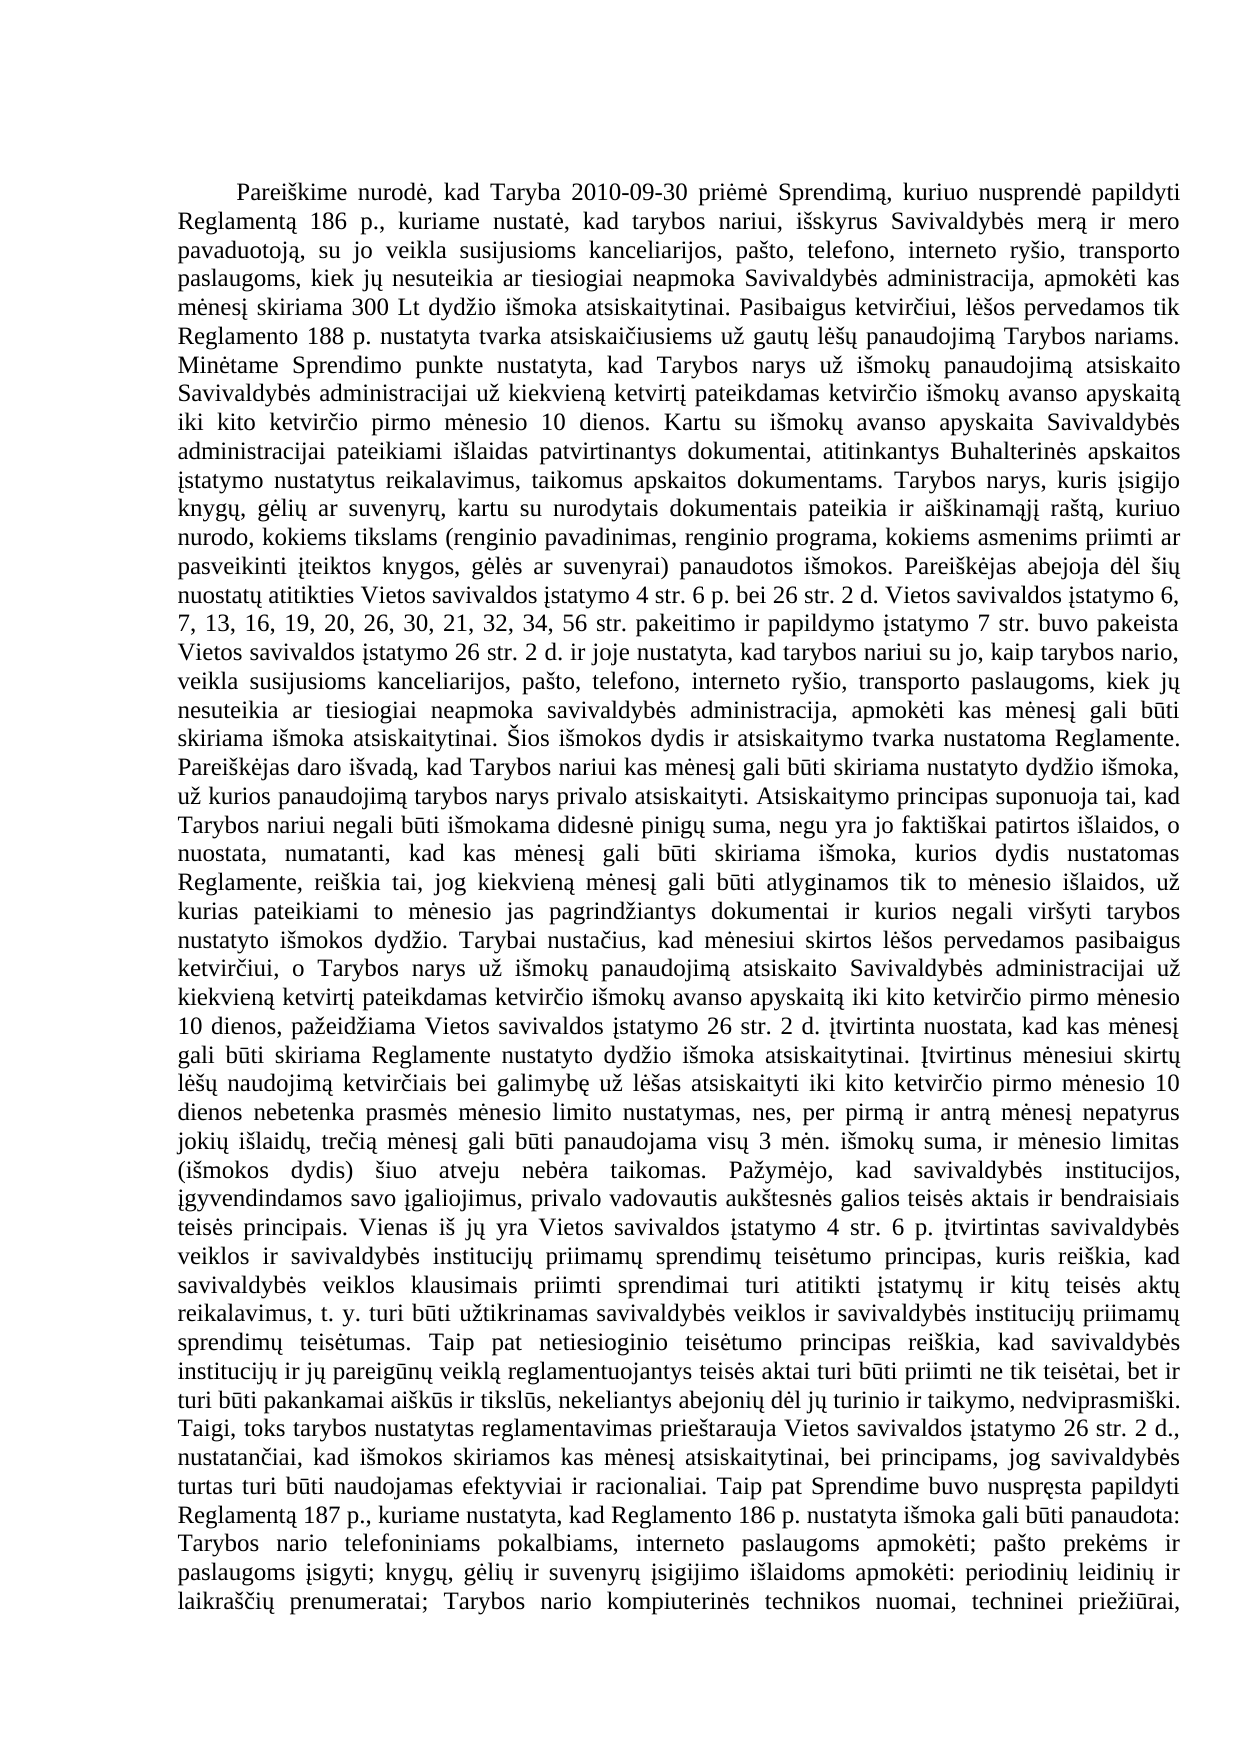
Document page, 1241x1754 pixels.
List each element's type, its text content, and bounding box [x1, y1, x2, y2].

text Pareiškime nurodė, kad Taryba 2010-09-30 priėmė Sprendimą, kuriuo nusprendė papildyti Reglamentą 186 p., kuriame nustatė, kad tarybos nariui, išskyrus Savivaldybės merą ir mero pavaduotoją, su jo veikla susijusioms kanceliarijos, pašto, telefono, interneto ryšio, transporto paslaugoms, kiek jų nesuteikia ar tiesiogiai neapmoka Savivaldybės administracija, apmokėti kas mėnesį skiriama 300 Lt dydžio išmoka atsiskaitytinai. Pasibaigus ketvirčiui, lėšos pervedamos tik Reglamento 188 p. nustatyta tvarka atsiskaičiusiems už gautų lėšų panaudojimą Tarybos nariams. Minėtame Sprendimo punkte nustatyta, kad Tarybos narys už išmokų panaudojimą atsiskaito Savivaldybės administracijai už kiekvieną ketvirtį pateikdamas ketvirčio išmokų avanso apyskaitą iki kito ketvirčio pirmo mėnesio 10 dienos. Kartu su išmokų avanso apyskaita Savivaldybės administracijai pateikiami išlaidas patvirtinantys dokumentai, atitinkantys Buhalterinės apskaitos įstatymo nustatytus reikalavimus, taikomus apskaitos dokumentams. Tarybos narys, kuris įsigijo knygų, gėlių ar suvenyrų, kartu su nurodytais dokumentais pateikia ir aiškinamąjį raštą, kuriuo nurodo, kokiems tikslams (renginio pavadinimas, renginio programa, kokiems asmenims priimti ar pasveikinti įteiktos knygos, gėlės ar suvenyrai) panaudotos išmokos. Pareiškėjas abejoja dėl šių nuostatų atitikties Vietos savivaldos įstatymo 4 str. 6 p. bei 26 str. 2 d. Vietos savivaldos įstatymo 6, 7, 13, 16, 19, 20, 26, 30, 21, 32, 34, 56 str. pakeitimo ir papildymo įstatymo 7 str. buvo pakeista Vietos savivaldos įstatymo 26 str. 2 d. ir joje nustatyta, kad tarybos nariui su jo, kaip tarybos nario, veikla susijusioms kanceliarijos, pašto, telefono, interneto ryšio, transporto paslaugoms, kiek jų nesuteikia ar tiesiogiai neapmoka savivaldybės administracija, apmokėti kas mėnesį gali būti skiriama išmoka atsiskaitytinai. Šios išmokos dydis ir atsiskaitymo tvarka nustatoma Reglamente. Pareiškėjas daro išvadą, kad Tarybos nariui kas mėnesį gali būti skiriama nustatyto dydžio išmoka, už kurios panaudojimą tarybos narys privalo atsiskaityti. Atsiskaitymo principas suponuoja tai, kad Tarybos nariui negali būti išmokama didesnė pinigų suma, negu yra jo faktiškai patirtos išlaidos, o nuostata, numatanti, kad kas mėnesį gali būti skiriama išmoka, kurios dydis nustatomas Reglamente, reiškia tai, jog kiekvieną mėnesį gali būti atlyginamos tik to mėnesio išlaidos, už kurias pateikiami to mėnesio jas pagrindžiantys dokumentai ir kurios negali viršyti tarybos nustatyto išmokos dydžio. Tarybai nustačius, kad mėnesiui skirtos lėšos pervedamos pasibaigus ketvirčiui, o Tarybos narys už išmokų panaudojimą atsiskaito Savivaldybės administracijai už kiekvieną ketvirtį pateikdamas ketvirčio išmokų avanso apyskaitą iki kito ketvirčio pirmo mėnesio 10 dienos, pažeidžiama Vietos savivaldos įstatymo 26 str. 2 d. įtvirtinta nuostata, kad kas mėnesį gali būti skiriama Reglamente nustatyto dydžio išmoka atsiskaitytinai. Įtvirtinus mėnesiui skirtų lėšų naudojimą ketvirčiais bei galimybę už lėšas atsiskaityti iki kito ketvirčio pirmo mėnesio 10 dienos nebetenka prasmės mėnesio limito nustatymas, nes, per pirmą ir antrą mėnesį nepatyrus jokių išlaidų, trečią mėnesį gali būti panaudojama visų 3 mėn. išmokų suma, ir mėnesio limitas (išmokos dydis) šiuo atveju nebėra taikomas. Pažymėjo, kad savivaldybės institucijos, įgyvendindamos savo įgaliojimus, privalo vadovautis aukštesnės galios teisės aktais ir bendraisiais teisės principais. Vienas iš jų yra Vietos savivaldos įstatymo 4 str. 6 p. įtvirtintas savivaldybės veiklos ir savivaldybės institucijų priimamų sprendimų teisėtumo principas, kuris reiškia, kad savivaldybės veiklos klausimais priimti sprendimai turi atitikti įstatymų ir kitų teisės aktų reikalavimus, t. y. turi būti užtikrinamas savivaldybės veiklos ir savivaldybės institucijų priimamų sprendimų teisėtumas. Taip pat netiesioginio teisėtumo principas reiškia, kad savivaldybės institucijų ir jų pareigūnų veiklą reglamentuojantys teisės aktai turi būti priimti ne tik teisėtai, bet ir turi būti pakankamai aiškūs ir tikslūs, nekeliantys abejonių dėl jų turinio ir taikymo, nedviprasmiški. Taigi, toks tarybos nustatytas reglamentavimas prieštarauja Vietos savivaldos įstatymo 26 str. 2 d., nustatančiai, kad išmokos skiriamos kas mėnesį atsiskaitytinai, bei principams, jog savivaldybės turtas turi būti naudojamas efektyviai ir racionaliai. Taip pat Sprendime buvo nuspręsta papildyti Reglamentą 187 p., kuriame nustatyta, kad Reglamento 186 p. nustatyta išmoka gali būti panaudota: Tarybos nario telefoniniams pokalbiams, interneto paslaugoms apmokėti; pašto prekėms ir paslaugoms įsigyti; knygų, gėlių ir suvenyrų įsigijimo išlaidoms apmokėti: periodinių leidinių ir laikraščių prenumeratai; Tarybos nario kompiuterinės technikos nuomai, techninei priežiūrai, [177, 177, 1181, 1615]
